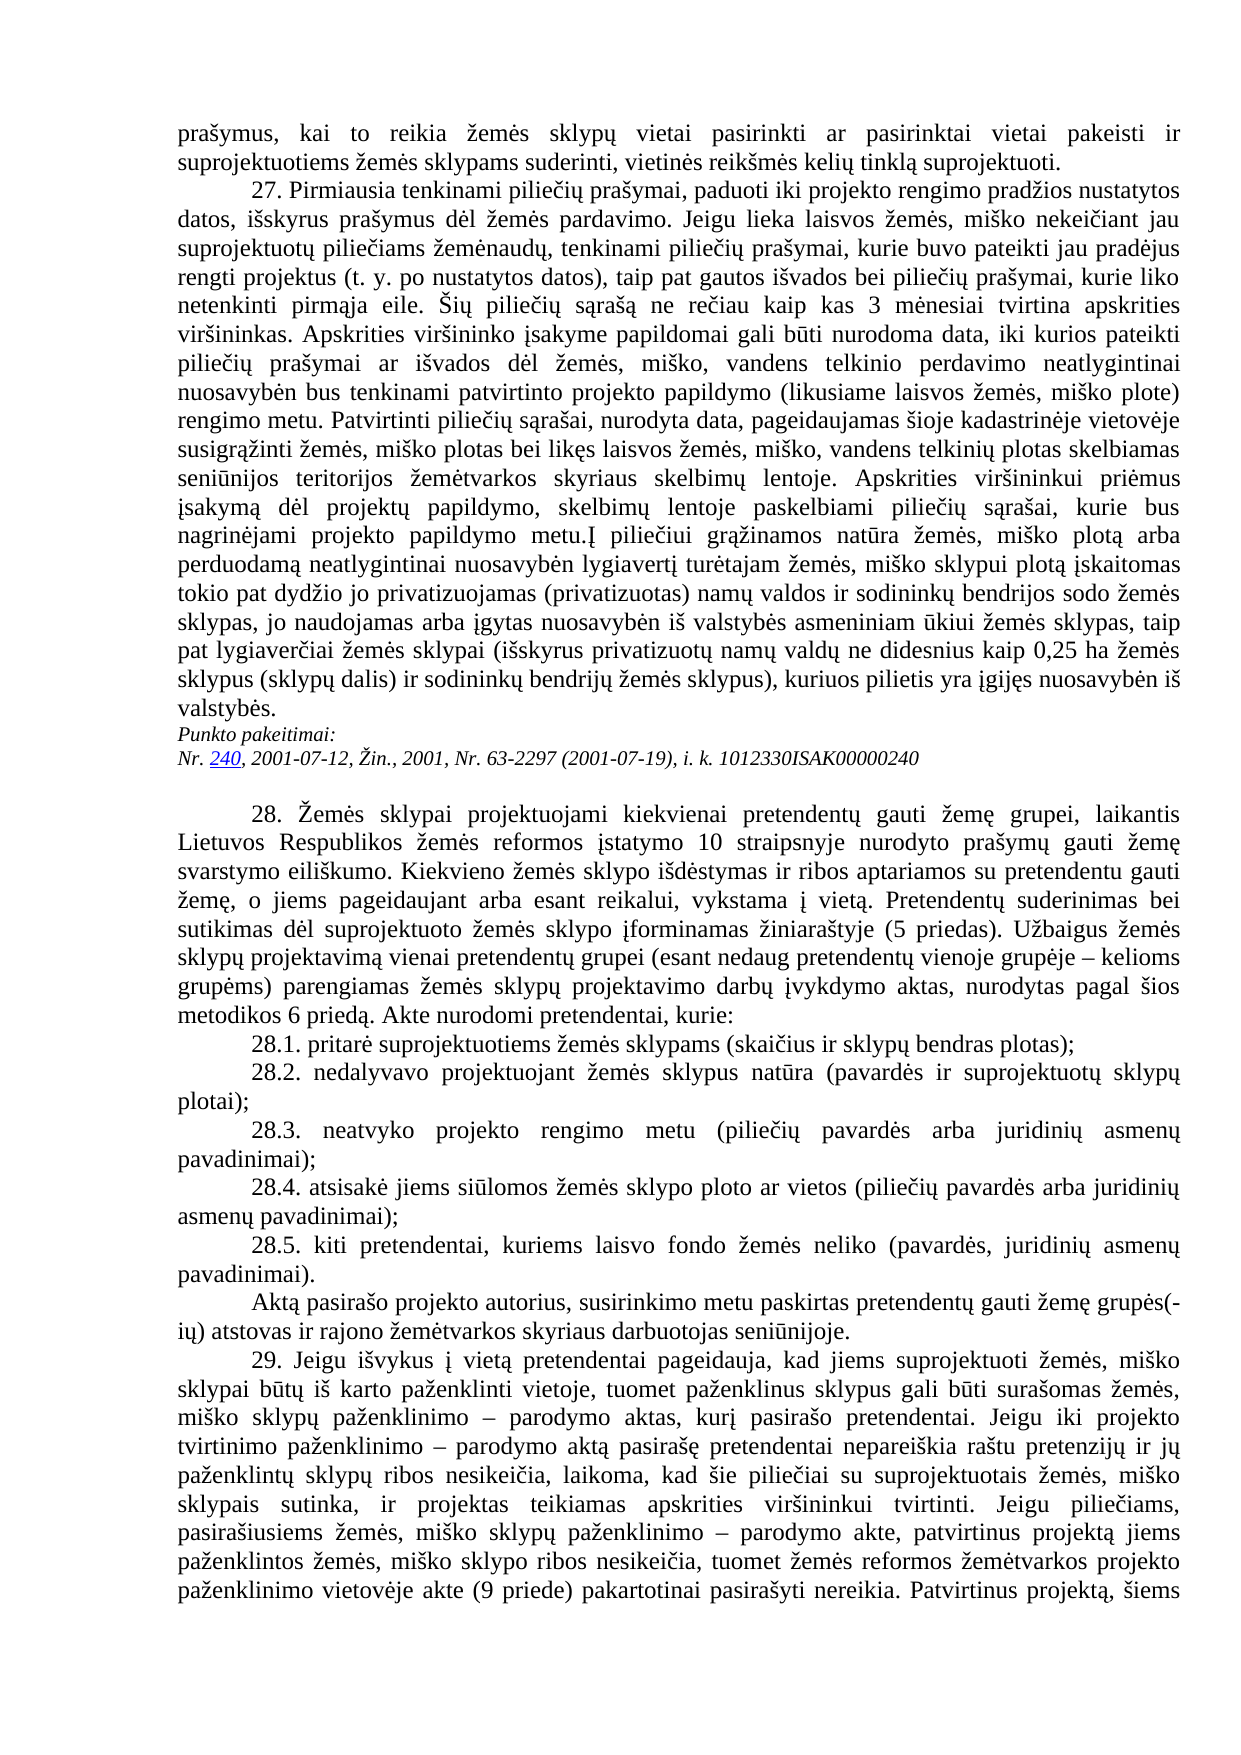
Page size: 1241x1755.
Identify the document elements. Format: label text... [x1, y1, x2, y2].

text 28. Žemės sklypai projektuojami kiekvienai pretendentų gauti žemę grupei, laikantis Lietuvos Respublikos žemės reformos įstatymo 10 straipsnyje nurodyto prašymų gauti žemę svarstymo eiliškumo. Kiekvieno žemės sklypo išdėstymas ir ribos aptariamos su pretendentu gauti žemę, o jiems pageidaujant arba esant reikalui, vykstama į vietą. Pretendentų suderinimas bei sutikimas dėl suprojektuoto žemės sklypo įforminamas žiniaraštyje (5 priedas). Užbaigus žemės sklypų projektavimą vienai pretendentų grupei (esant nedaug pretendentų vienoje grupėje – kelioms grupėms) parengiamas žemės sklypų projektavimo darbų įvykdymo aktas, nurodytas pagal šios metodikos 6 priedą. Akte nurodomi pretendentai, kurie: [177, 799, 1181, 1029]
text 28.5. kiti pretendentai, kuriems laisvo fondo žemės neliko (pavardės, juridinių asmenų pavadinimai). [177, 1230, 1181, 1287]
text 27. Pirmiausia tenkinami piliečių prašymai, paduoti iki projekto rengimo pradžios nustatytos datos, išskyrus prašymus dėl žemės pardavimo. Jeigu lieka laisvos žemės, miško nekeičiant jau suprojektuotų piliečiams žemėnaudų, tenkinami piliečių prašymai, kurie buvo pateikti jau pradėjus rengti projektus (t. y. po nustatytos datos), taip pat gautos išvados bei piliečių prašymai, kurie liko netenkinti pirmąja eile. Šių piliečių sąrašą ne rečiau kaip kas 3 mėnesiai tvirtina apskrities viršininkas. Apskrities viršininko įsakyme papildomai gali būti nurodoma data, iki kurios pateikti piliečių prašymai ar išvados dėl žemės, miško, vandens telkinio perdavimo neatlygintinai nuosavybėn bus tenkinami patvirtinto projekto papildymo (likusiame laisvos žemės, miško plote) rengimo metu. Patvirtinti piliečių sąrašai, nurodyta data, pageidaujamas šioje kadastrinėje vietovėje susigrąžinti žemės, miško plotas bei likęs laisvos žemės, miško, vandens telkinių plotas skelbiamas seniūnijos teritorijos žemėtvarkos skyriaus skelbimų lentoje. Apskrities viršininkui priėmus įsakymą dėl projektų papildymo, skelbimų lentoje paskelbiami piliečių sąrašai, kurie bus nagrinėjami projekto papildymo metu.Į piliečiui grąžinamos natūra žemės, miško plotą arba perduodamą neatlygintinai nuosavybėn lygiavertį turėtajam žemės, miško sklypui plotą įskaitomas tokio pat dydžio jo privatizuojamas (privatizuotas) namų valdos ir sodininkų bendrijos sodo žemės sklypas, jo naudojamas arba įgytas nuosavybėn iš valstybės asmeniniam ūkiui žemės sklypas, taip pat lygiaverčiai žemės sklypai (išskyrus privatizuotų namų valdų ne didesnius kaip 0,25 ha žemės sklypus (sklypų dalis) ir sodininkų bendrijų žemės sklypus), kuriuos pilietis yra įgijęs nuosavybėn iš valstybės. [177, 176, 1181, 722]
text Aktą pasirašo projekto autorius, susirinkimo metu paskirtas pretendentų gauti žemę grupės(-ių) atstovas ir rajono žemėtvarkos skyriaus darbuotojas seniūnijoje. [177, 1287, 1181, 1345]
text 28.2. nedalyvavo projektuojant žemės sklypus natūra (pavardės ir suprojektuotų sklypų plotai); [177, 1057, 1181, 1115]
text Nr. 240, 2001-07-12, Žin., 2001, Nr. 63-2297 (2001-07-19), i. k. 1012330ISAK00000240 [177, 746, 1181, 770]
text prašymus, kai to reikia žemės sklypų vietai pasirinkti ar pasirinktai vietai pakeisti ir suprojektuotiems žemės sklypams suderinti, vietinės reikšmės kelių tinklą suprojektuoti. [177, 118, 1181, 176]
text 28.3. neatvyko projekto rengimo metu (piliečių pavardės arba juridinių asmenų pavadinimai); [177, 1115, 1181, 1172]
text 29. Jeigu išvykus į vietą pretendentai pageidauja, kad jiems suprojektuoti žemės, miško sklypai būtų iš karto paženklinti vietoje, tuomet paženklinus sklypus gali būti surašomas žemės, miško sklypų paženklinimo – parodymo aktas, kurį pasirašo pretendentai. Jeigu iki projekto tvirtinimo paženklinimo – parodymo aktą pasirašę pretendentai nepareiškia raštu pretenzijų ir jų paženklintų sklypų ribos nesikeičia, laikoma, kad šie piliečiai su suprojektuotais žemės, miško sklypais sutinka, ir projektas teikiamas apskrities viršininkui tvirtinti. Jeigu piliečiams, pasirašiusiems žemės, miško sklypų paženklinimo – parodymo akte, patvirtinus projektą jiems paženklintos žemės, miško sklypo ribos nesikeičia, tuomet žemės reformos žemėtvarkos projekto paženklinimo vietovėje akte (9 priede) pakartotinai pasirašyti nereikia. Patvirtinus projektą, šiems [177, 1345, 1181, 1604]
text 28.1. pritarė suprojektuotiems žemės sklypams (skaičius ir sklypų bendras plotas); [177, 1029, 1181, 1057]
text 28.4. atsisakė jiems siūlomos žemės sklypo ploto ar vietos (piliečių pavardės arba juridinių asmenų pavadinimai); [177, 1172, 1181, 1230]
text Punkto pakeitimai: [177, 722, 1181, 746]
